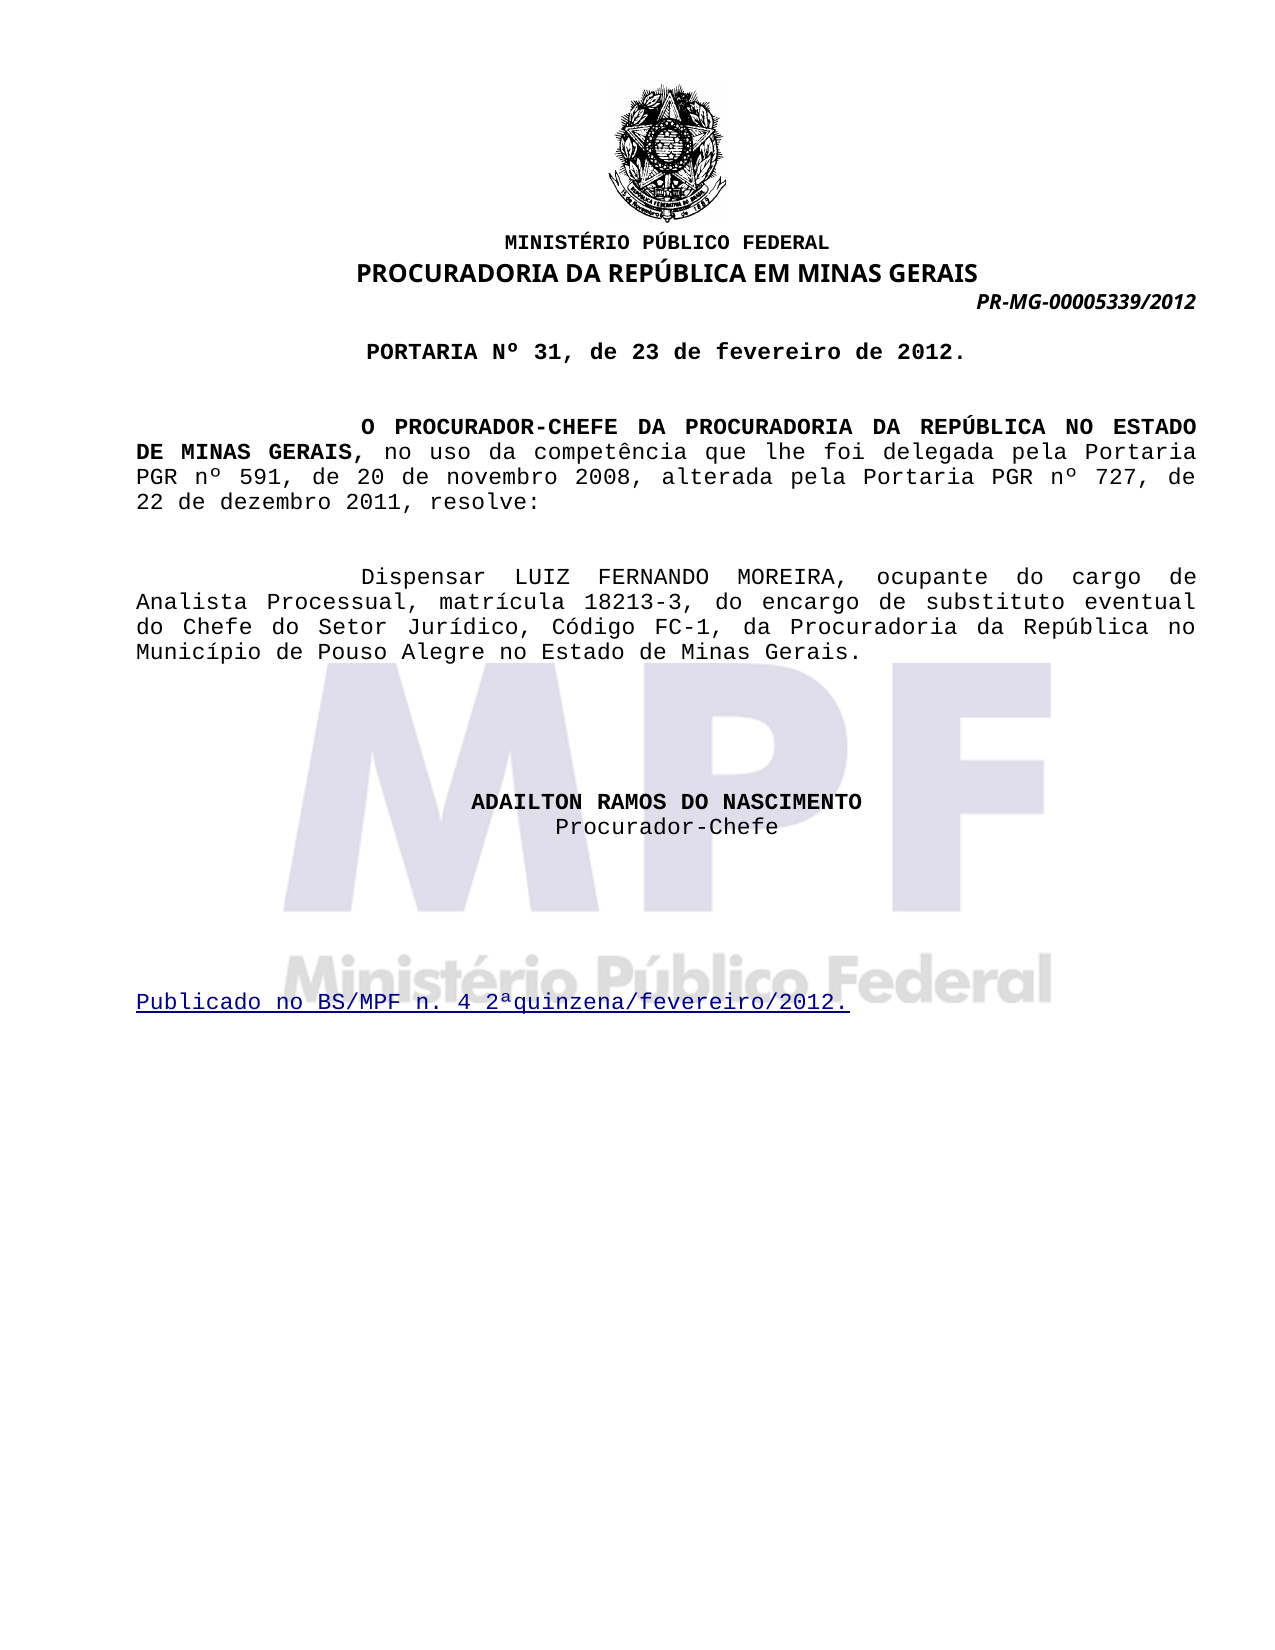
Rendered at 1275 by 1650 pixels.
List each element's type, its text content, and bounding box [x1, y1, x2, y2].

text PORTARIA Nº 31, de 23 de fevereiro de 2012. [136, 339, 1198, 364]
subtitle PR-MG-00005339/2012 [511, 289, 1198, 314]
text Procurador-Chefe [136, 814, 1198, 839]
text Publicado no BS/MPF n. 4 2ªquinzena/fevereiro/2012. [136, 989, 1198, 1014]
picture [283, 839, 1051, 989]
text ADAILTON RAMOS DO NASCIMENTO [136, 789, 1198, 814]
picture [283, 664, 1051, 789]
text O PROCURADOR-CHEFE DA PROCURADORIA DA REPÚBLICA NO ESTADO DE MINAS GERAIS, no uso da competência que lhe foi delegada pela Portaria PGR nº 591, de 20 de novembro 2008, alterada pela Portaria PGR nº 727, de 22 de dezembro 2011, resolve: [136, 414, 1198, 514]
text Dispensar LUIZ FERNANDO MOREIRA, ocupante do cargo de Analista Processual, matrícula 18213-3, do encargo de substituto eventual do Chefe do Setor Jurídico, Código FC-1, da Procuradoria da República no Município de Pouso Alegre no Estado de Minas Gerais. [136, 564, 1198, 664]
picture [608, 84, 727, 223]
